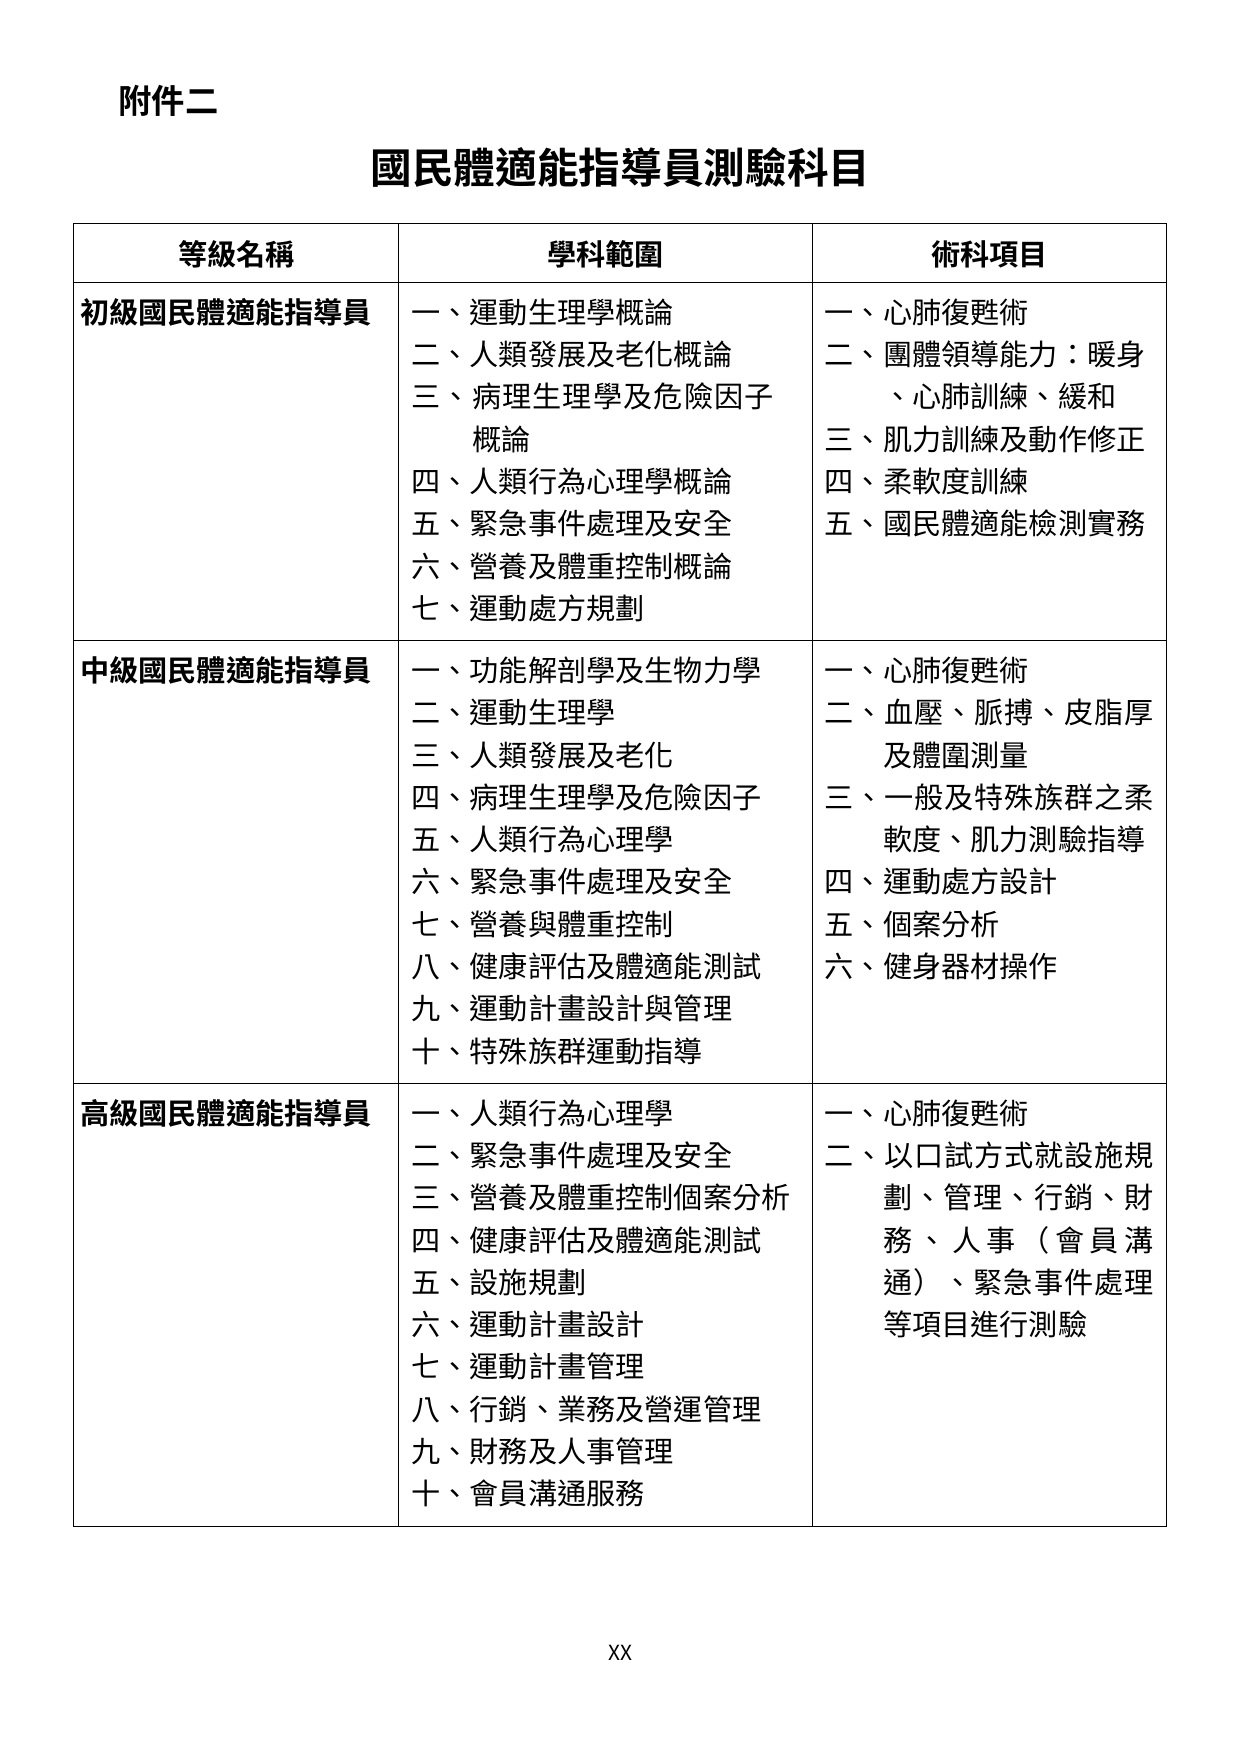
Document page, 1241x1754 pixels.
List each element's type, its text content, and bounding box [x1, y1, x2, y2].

text 附件二 [118, 75, 1122, 123]
table_cell 一、心肺復甦術 二、團體領導能力：暖身 、心肺訓練、緩和 三、肌力訓練及動作修正 四、柔軟度訓練 五、國民體適能檢測實務 [813, 283, 1166, 640]
table_cell 一、心肺復甦術 二、以口試方式就設施規劃、管理、行銷、財務、人事（會員溝通）、緊急事件處理等項目進行測驗 [813, 1084, 1166, 1526]
table_header 學科範圍 [399, 224, 812, 282]
table_cell 一、心肺復甦術 二、血壓、脈搏、皮脂厚及體圍測量 三、一般及特殊族群之柔軟度、肌力測驗指導 四、運動處方設計 五、個案分析 六、健身器材操作 [813, 641, 1166, 1083]
table_cell 一、功能解剖學及生物力學 二、運動生理學 三、人類發展及老化 四、病理生理學及危險因子 五、人類行為心理學 六、緊急事件處理及安全 七、營養與體重控制 八、健康評估及體適能測試 九、運動計畫設計與管理 十、特殊族群運動指導 [399, 641, 812, 1083]
table_header 等級名稱 [74, 224, 398, 282]
table_header 術科項目 [813, 224, 1166, 282]
table_cell 一、人類行為心理學 二、緊急事件處理及安全 三、營養及體重控制個案分析 四、健康評估及體適能測試 五、設施規劃 六、運動計畫設計 七、運動計畫管理 八、行銷、業務及營運管理 九、財務及人事管理 十、會員溝通服務 [399, 1084, 812, 1526]
table_cell 中級國民體適能指導員 [74, 641, 398, 1083]
text 國民體適能指導員測驗科目 [118, 135, 1122, 196]
table_cell 一、運動生理學概論 二、人類發展及老化概論 三、病理生理學及危險因子概論 四、人類行為心理學概論 五、緊急事件處理及安全 六、營養及體重控制概論 七、運動處方規劃 [399, 283, 812, 640]
table_cell 初級國民體適能指導員 [74, 283, 398, 640]
table_cell 高級國民體適能指導員 [74, 1084, 398, 1526]
